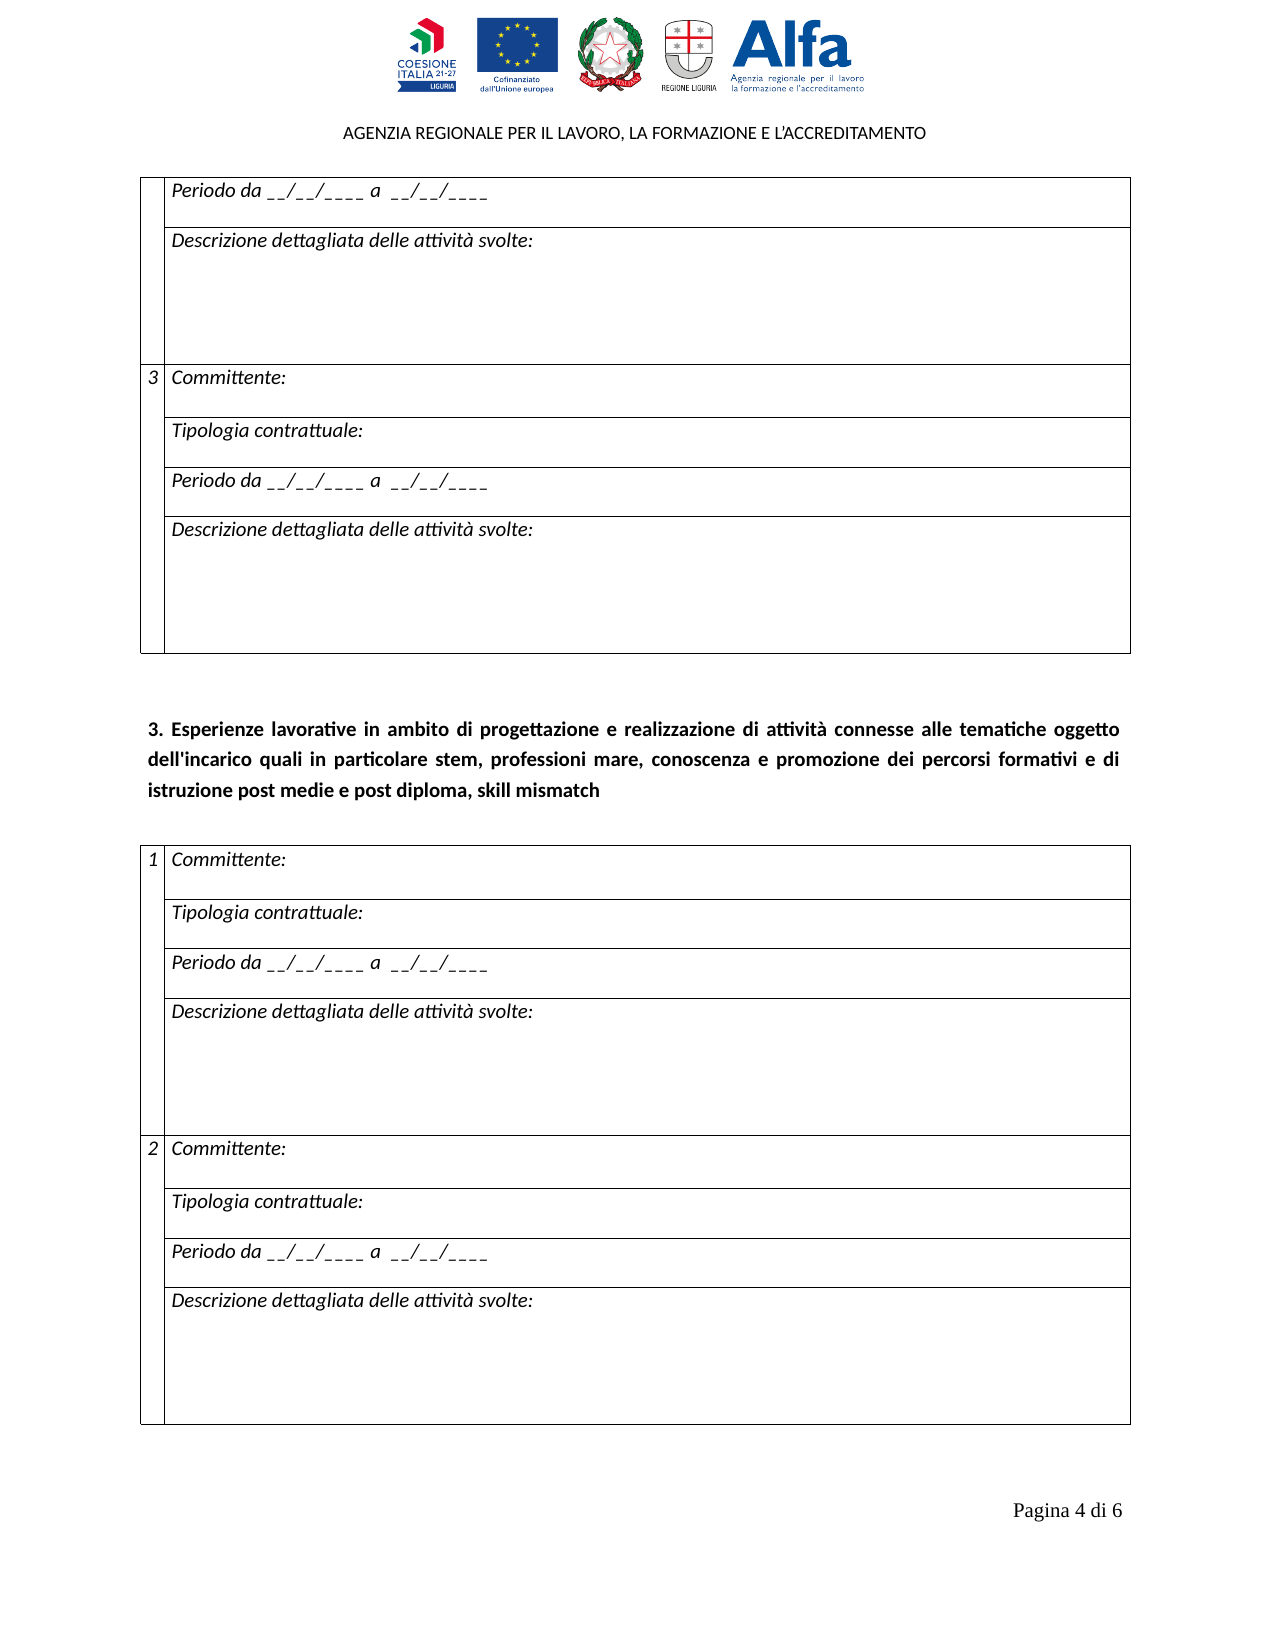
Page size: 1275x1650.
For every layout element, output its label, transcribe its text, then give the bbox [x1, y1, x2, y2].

picture [397, 17, 864, 93]
table_header 1 [141, 846, 164, 1134]
table_cell Committente: [165, 1136, 1130, 1188]
table_cell Tipologia contrattuale: [165, 1189, 1130, 1238]
table_cell Periodo da __/__/____ a __/__/____ [165, 178, 1130, 227]
table_cell Descrizione dettagliata delle attività svolte: [165, 517, 1130, 653]
table_cell Descrizione dettagliata delle attività svolte: [165, 1288, 1130, 1424]
table_cell Periodo da __/__/____ a __/__/____ [165, 949, 1130, 998]
table_cell Tipologia contrattuale: [165, 418, 1130, 466]
table_cell Periodo da __/__/____ a __/__/____ [165, 1239, 1130, 1287]
table_cell 3 [141, 365, 164, 653]
table_cell Committente: [165, 365, 1130, 417]
table_cell Descrizione dettagliata delle attività svolte: [165, 999, 1130, 1134]
table_cell 2 [141, 1136, 164, 1424]
table_header Committente: [165, 846, 1130, 899]
table_cell Descrizione dettagliata delle attività svolte: [165, 228, 1130, 363]
text 3. Esperienze lavorative in ambito di progettazione e realizzazione di attività connesse alle tematiche oggetto dell'incarico quali in particolare stem, professioni mare, conoscenza e promozione dei percorsi formativi e di istruzione post medie e post diploma, skill mismatch [148, 716, 1122, 802]
table_cell Periodo da __/__/____ a __/__/____ [165, 468, 1130, 516]
table_cell Tipologia contrattuale: [165, 900, 1130, 948]
